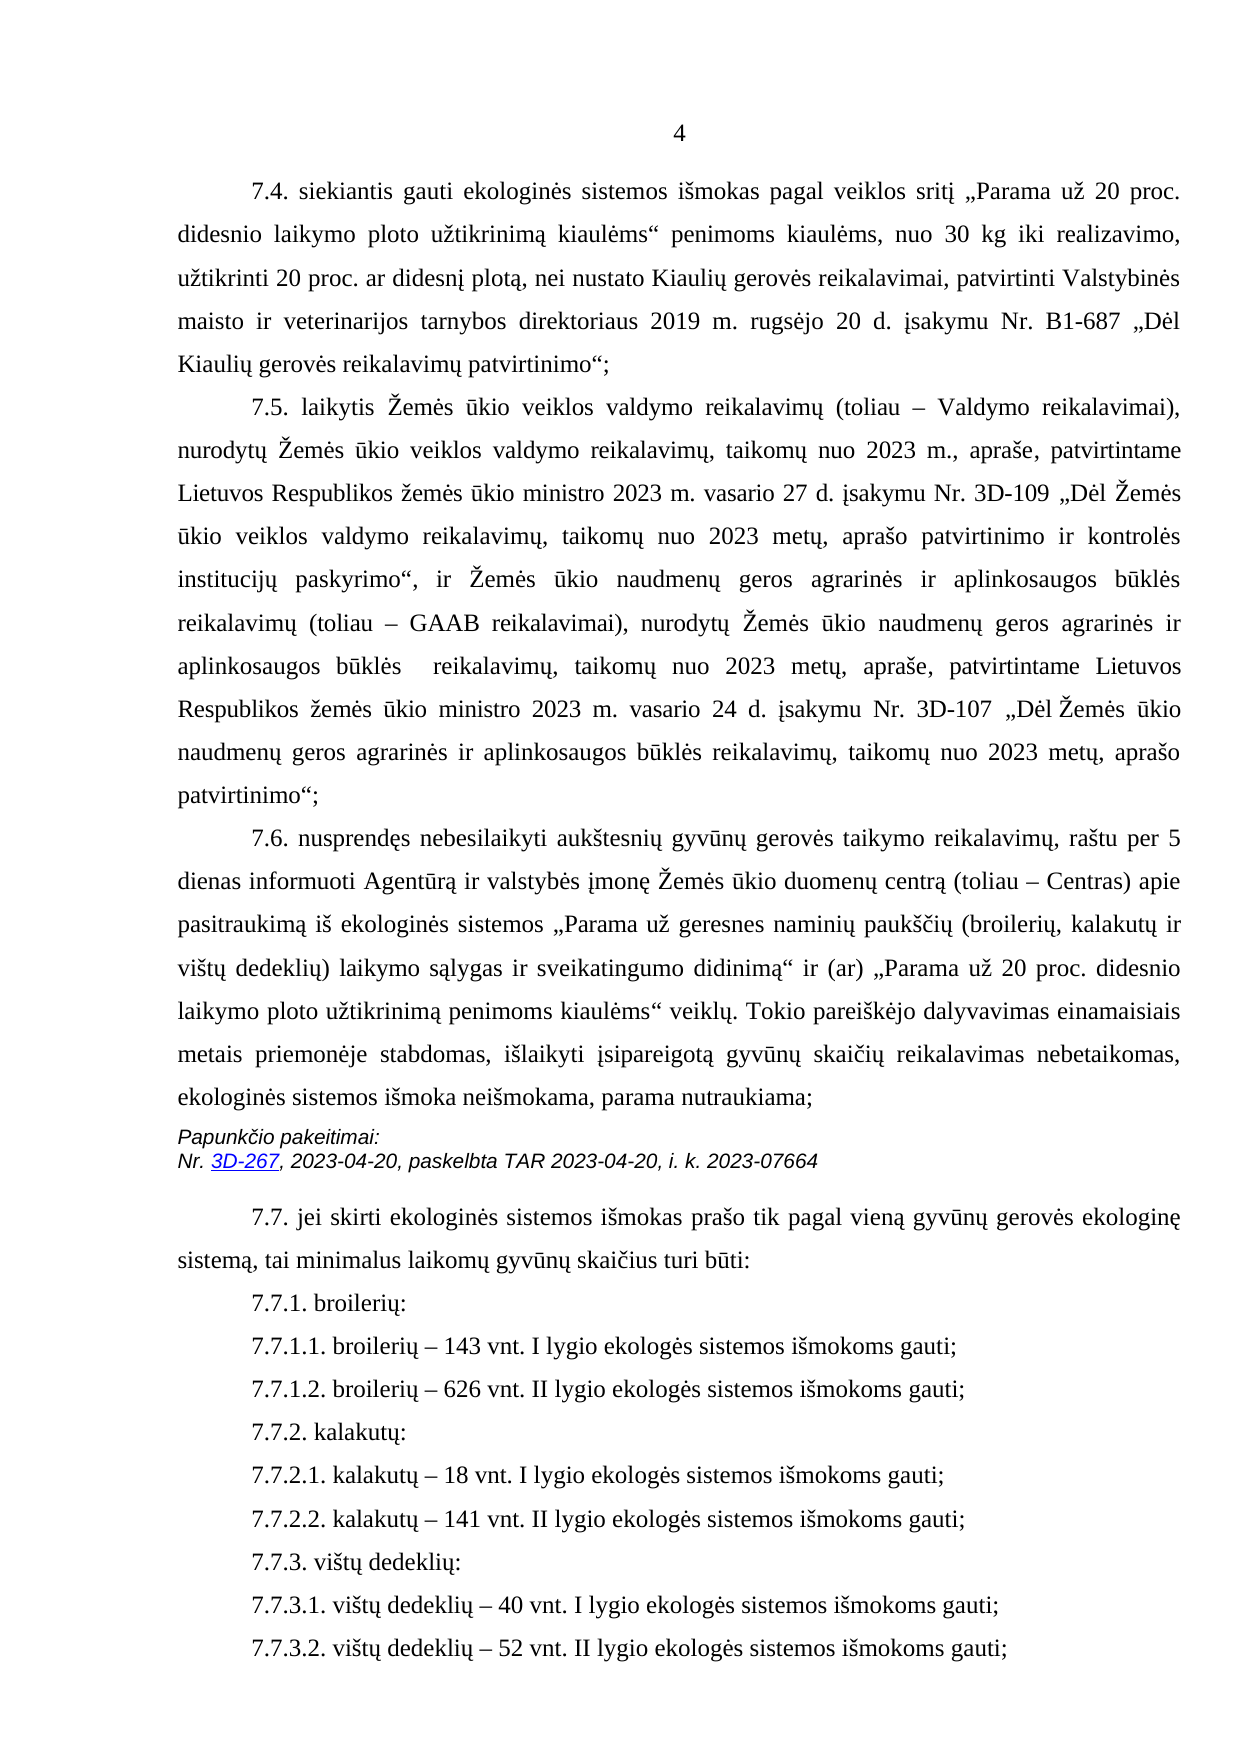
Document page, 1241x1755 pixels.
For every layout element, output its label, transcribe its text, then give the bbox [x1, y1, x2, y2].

text 7.5. laikytis Žemės ūkio veiklos valdymo reikalavimų (toliau – Valdymo reikalavimai), nurodytų Žemės ūkio veiklos valdymo reikalavimų, taikomų nuo 2023 m., apraše, patvirtintame Lietuvos Respublikos žemės ūkio ministro 2023 m. vasario 27 d. įsakymu Nr. 3D-109 „Dėl Žemės ūkio veiklos valdymo reikalavimų, taikomų nuo 2023 metų, aprašo patvirtinimo ir kontrolės institucijų paskyrimo“, ir Žemės ūkio naudmenų geros agrarinės ir aplinkosaugos būklės reikalavimų (toliau – GAAB reikalavimai), nurodytų Žemės ūkio naudmenų geros agrarinės ir aplinkosaugos būklės reikalavimų, taikomų nuo 2023 metų, apraše, patvirtintame Lietuvos Respublikos žemės ūkio ministro 2023 m. vasario 24 d. įsakymu Nr. 3D-107 „Dėl Žemės ūkio naudmenų geros agrarinės ir aplinkosaugos būklės reikalavimų, taikomų nuo 2023 metų, aprašo patvirtinimo“; [177, 392, 1181, 809]
text 7.7.3. vištų dedeklių: [177, 1547, 1181, 1576]
text 7.4. siekiantis gauti ekologinės sistemos išmokas pagal veiklos sritį „Parama už 20 proc. didesnio laikymo ploto užtikrinimą kiaulėms“ penimoms kiaulėms, nuo 30 kg iki realizavimo, užtikrinti 20 proc. ar didesnį plotą, nei nustato Kiaulių gerovės reikalavimai, patvirtinti Valstybinės maisto ir veterinarijos tarnybos direktoriaus 2019 m. rugsėjo 20 d. įsakymu Nr. B1-687 „Dėl Kiaulių gerovės reikalavimų patvirtinimo“; [177, 176, 1181, 378]
text 7.7.3.1. vištų dedeklių – 40 vnt. I lygio ekologės sistemos išmokoms gauti; [177, 1590, 1181, 1619]
text 7.7. jei skirti ekologinės sistemos išmokas prašo tik pagal vieną gyvūnų gerovės ekologinę sistemą, tai minimalus laikomų gyvūnų skaičius turi būti: [177, 1202, 1181, 1274]
text 7.7.1.2. broilerių – 626 vnt. II lygio ekologės sistemos išmokoms gauti; [177, 1374, 1181, 1403]
text 7.7.1. broilerių: [177, 1288, 1181, 1317]
text 7.7.1.1. broilerių – 143 vnt. I lygio ekologės sistemos išmokoms gauti; [177, 1331, 1181, 1360]
text 7.7.2.2. kalakutų – 141 vnt. II lygio ekologės sistemos išmokoms gauti; [177, 1504, 1181, 1532]
text 7.7.3.2. vištų dedeklių – 52 vnt. II lygio ekologės sistemos išmokoms gauti; [177, 1633, 1181, 1662]
text Nr. 3D-267, 2023-04-20, paskelbta TAR 2023-04-20, i. k. 2023-07664 [177, 1149, 1181, 1173]
text 7.7.2.1. kalakutų – 18 vnt. I lygio ekologės sistemos išmokoms gauti; [177, 1461, 1181, 1489]
text Papunkčio pakeitimai: [177, 1125, 1181, 1149]
text 7.6. nusprendęs nebesilaikyti aukštesnių gyvūnų gerovės taikymo reikalavimų, raštu per 5 dienas informuoti Agentūrą ir valstybės įmonę Žemės ūkio duomenų centrą (toliau – Centras) apie pasitraukimą iš ekologinės sistemos „Parama už geresnes naminių paukščių (broilerių, kalakutų ir vištų dedeklių) laikymo sąlygas ir sveikatingumo didinimą“ ir (ar) „Parama už 20 proc. didesnio laikymo ploto užtikrinimą penimoms kiaulėms“ veiklų. Tokio pareiškėjo dalyvavimas einamaisiais metais priemonėje stabdomas, išlaikyti įsipareigotą gyvūnų skaičių reikalavimas nebetaikomas, ekologinės sistemos išmoka neišmokama, parama nutraukiama; [177, 823, 1181, 1111]
text 7.7.2. kalakutų: [177, 1417, 1181, 1446]
